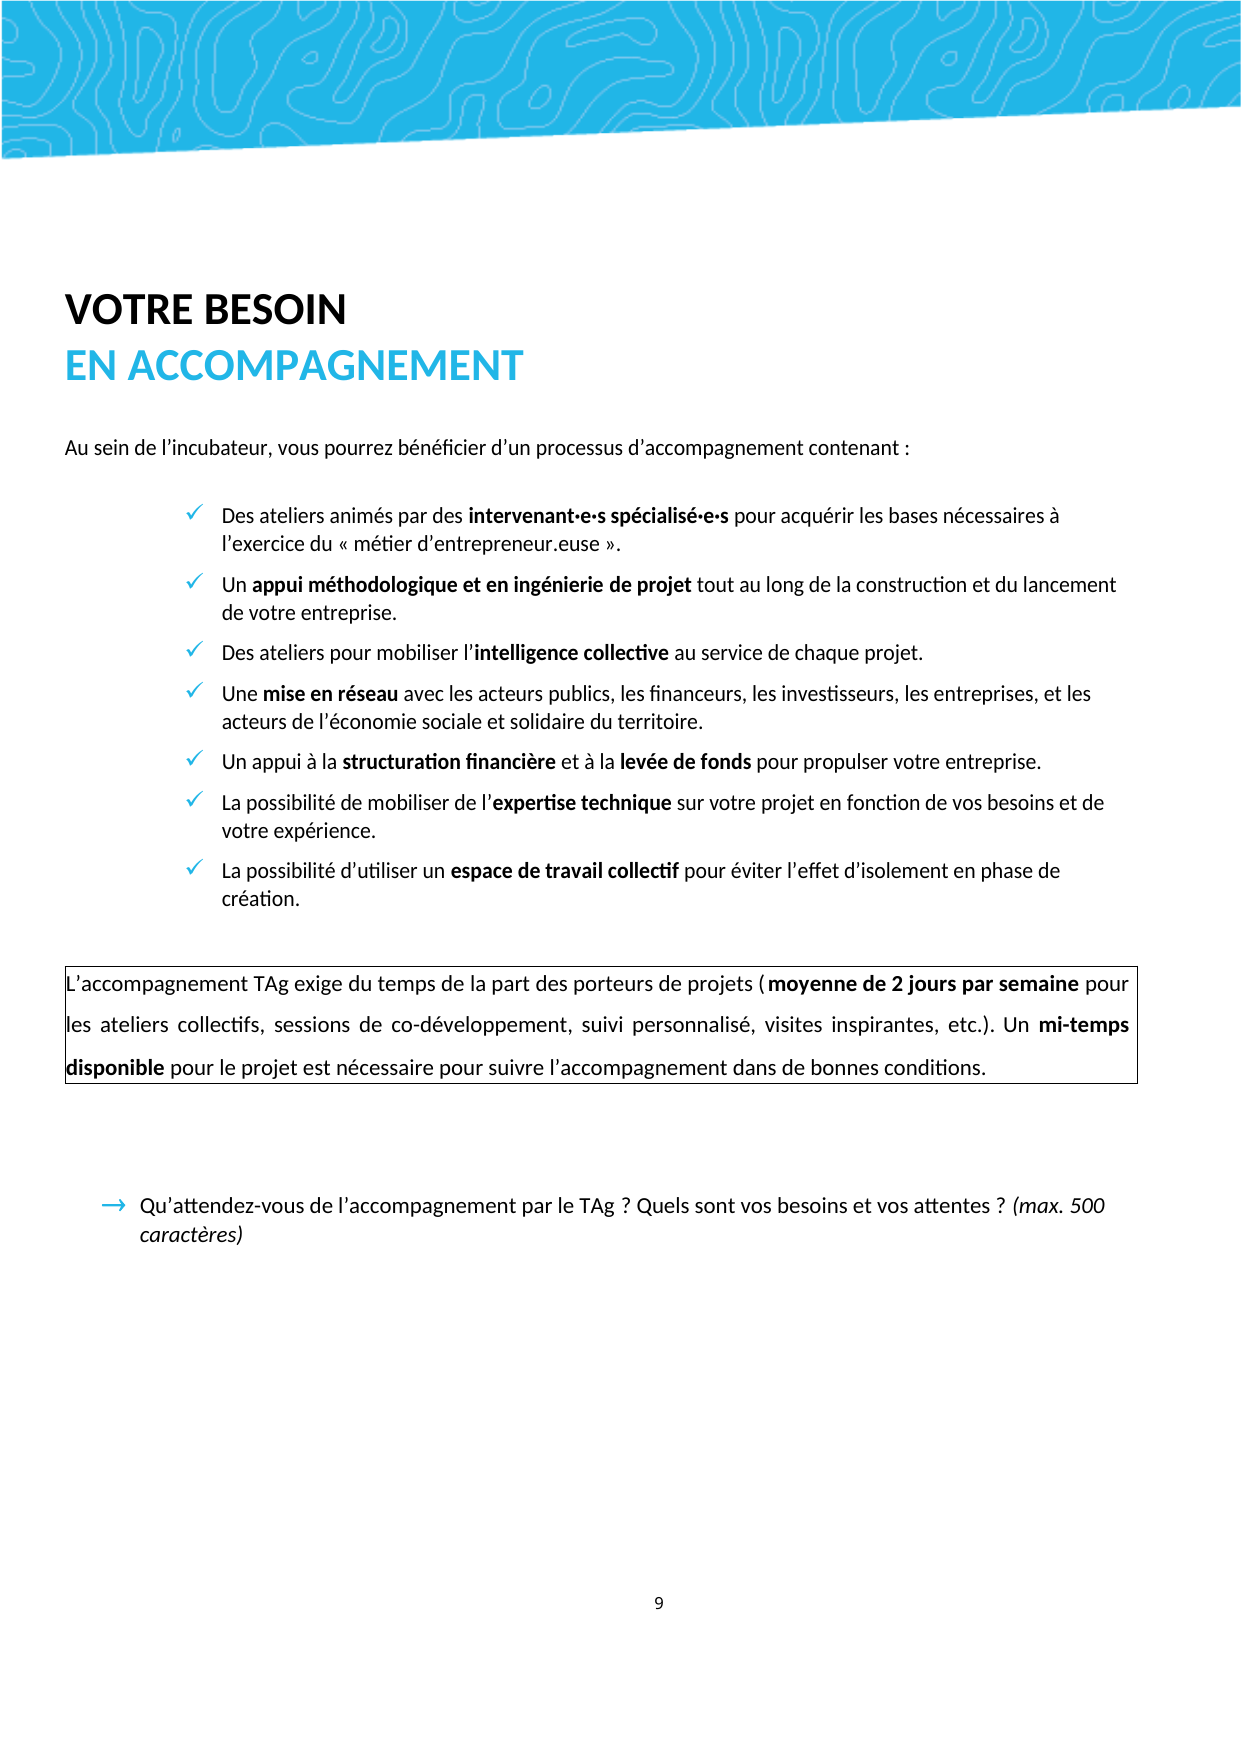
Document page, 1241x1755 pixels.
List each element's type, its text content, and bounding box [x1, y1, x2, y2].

list Un appui méthodologique et en ingénierie de projet tout au long de la construction et du lancement de votre entreprise. [184, 570, 1138, 626]
list Des ateliers animés par des intervenant·e·s spécialisé·e·s pour acquérir les bases nécessaires à l’exercice du « métier d’entrepreneur.euse ». [184, 501, 1138, 557]
list La possibilité d’utiliser un espace de travail collectif pour éviter l’effet d’isolement en phase de création. [184, 856, 1138, 912]
text EN ACCOMPAGNEMENT [64, 336, 1138, 392]
text L’accompagnement TAg exige du temps de la part des porteurs de projets (moyenne de 2 jours par semaine pour les ateliers collectifs, sessions de co-développement, suivi personnalisé, visites inspirantes, etc.). Un mi-temps disponible pour le projet est nécessaire pour suivre l’accompagnement dans de bonnes conditions. [66, 967, 1137, 1083]
list Un appui à la structuration financière et à la levée de fonds pour propulser votre entreprise. [184, 747, 1138, 775]
subtitle Au sein de l’incubateur, vous pourrez bénéficier d’un processus d’accompagnement contenant : [64, 433, 1138, 489]
list Qu’attendez-vous de l’accompagnement par le TAg ? Quels sont vos besoins et vos attentes ? (max. 500 caractères) [102, 1191, 1138, 1248]
list La possibilité de mobiliser de l’expertise technique sur votre projet en fonction de vos besoins et de votre expérience. [184, 788, 1138, 844]
list Une mise en réseau avec les acteurs publics, les financeurs, les investisseurs, les entreprises, et les acteurs de l’économie sociale et solidaire du territoire. [184, 679, 1138, 735]
text VOTRE BESOIN [64, 280, 1138, 336]
list Des ateliers pour mobiliser l’intelligence collective au service de chaque projet. [184, 638, 1138, 666]
